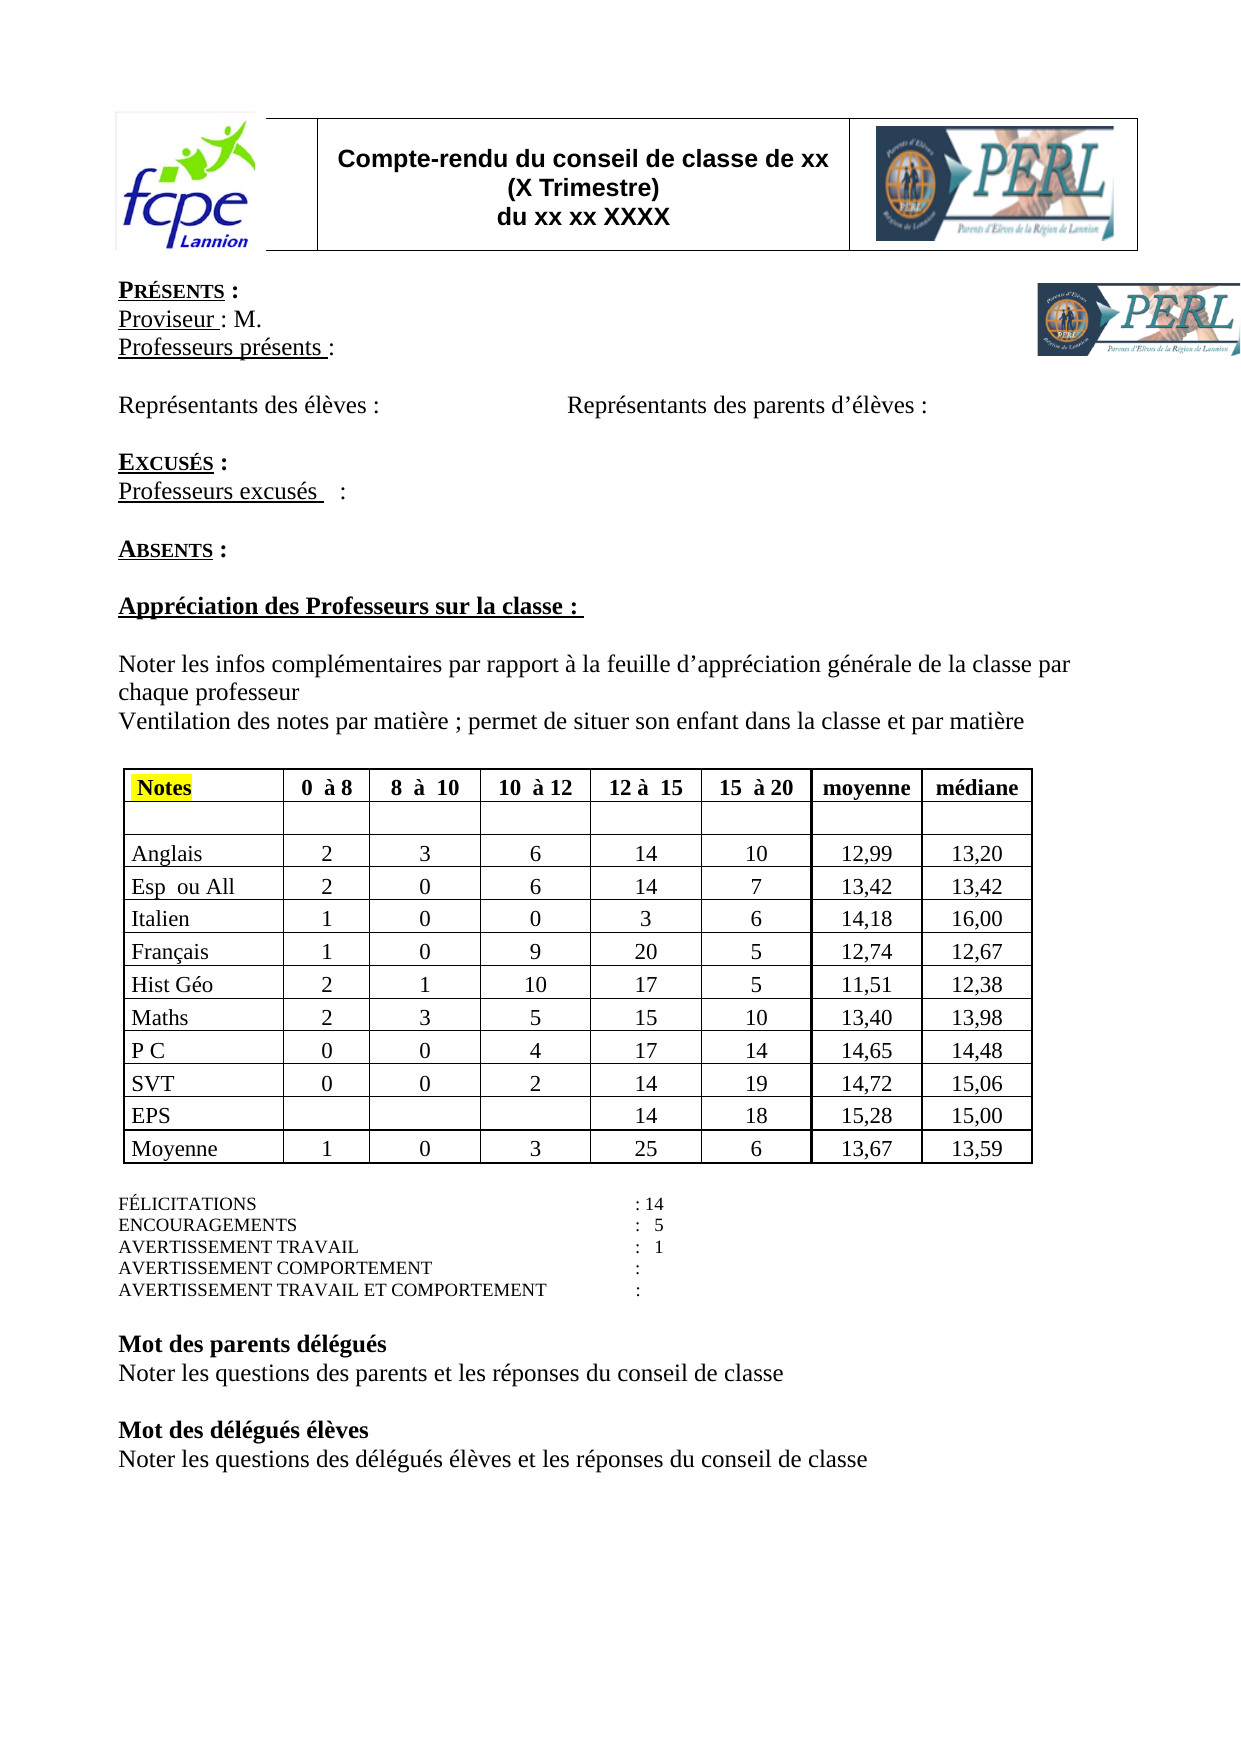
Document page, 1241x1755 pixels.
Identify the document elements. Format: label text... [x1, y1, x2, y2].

text Professeurs présents : [118, 332, 1137, 361]
table_cell Notes [125, 770, 283, 801]
text Absents : [118, 534, 1137, 562]
table_cell 14,65 [813, 1031, 921, 1063]
table_cell Anglais [125, 835, 283, 866]
table_cell 3 [370, 999, 480, 1030]
text Noter les questions des délégués élèves et les réponses du conseil de classe [118, 1444, 1137, 1473]
table_cell 0 [370, 1031, 480, 1063]
table_cell 5 [481, 999, 590, 1030]
table_cell 0 [370, 1131, 480, 1162]
table_cell 6 [702, 900, 810, 932]
table_cell 14 [702, 1031, 810, 1063]
table_cell 13,98 [923, 999, 1031, 1030]
table_cell 10 à 12 [481, 770, 590, 801]
table_cell 2 [284, 999, 369, 1030]
text Proviseur : M. [118, 304, 1037, 332]
table_cell 16,00 [923, 900, 1031, 932]
table_cell 13,67 [813, 1131, 921, 1162]
table_header [267, 119, 317, 250]
table_cell SVT [125, 1064, 283, 1096]
table_cell 1 [284, 900, 369, 932]
table_cell [125, 802, 283, 833]
text FÉLICITATIONS : 14 [118, 1192, 1137, 1214]
table_cell 0 [481, 900, 590, 932]
text AVERTISSEMENT TRAVAIL ET COMPORTEMENT : [118, 1279, 1137, 1300]
table_cell 17 [591, 966, 701, 997]
table_cell 12,74 [813, 933, 921, 965]
table_cell 14,18 [813, 900, 921, 932]
text Présents : [118, 275, 1137, 304]
table_cell 6 [481, 835, 590, 866]
table_cell 4 [481, 1031, 590, 1063]
table_cell 0 [370, 933, 480, 965]
table_cell 2 [284, 966, 369, 997]
table_cell 1 [284, 1131, 369, 1162]
table_header [701, 735, 811, 768]
table_cell 14 [591, 1097, 701, 1129]
table_cell 19 [702, 1064, 810, 1096]
table_cell 8 à 10 [370, 770, 480, 801]
table_cell [370, 802, 480, 833]
table_cell Moyenne [125, 1131, 283, 1162]
table_cell 6 [702, 1131, 810, 1162]
table_cell 0 à 8 [284, 770, 369, 801]
table_cell 10 [702, 835, 810, 866]
table_cell [284, 1097, 369, 1129]
table_cell 7 [702, 867, 810, 899]
table_cell [591, 802, 701, 833]
table_cell 0 [370, 1064, 480, 1096]
table_cell 13,20 [923, 835, 1031, 866]
table_cell 3 [591, 900, 701, 932]
table_cell 14 [591, 835, 701, 866]
table_header [480, 735, 591, 768]
table_cell 18 [702, 1097, 810, 1129]
table_cell médiane [923, 770, 1031, 801]
table_cell moyenne [813, 770, 921, 801]
table_header [811, 735, 922, 768]
table_header [922, 735, 1032, 768]
table_cell 9 [481, 933, 590, 965]
table_cell 6 [481, 867, 590, 899]
table_cell 12,99 [813, 835, 921, 866]
table_header Compte-rendu du conseil de classe de xx (X Trimestre) du xx xx XXXX [318, 119, 849, 250]
table_cell 12,67 [923, 933, 1031, 965]
table_cell 15,06 [923, 1064, 1031, 1096]
table_cell 15 [591, 999, 701, 1030]
table_cell 17 [591, 1031, 701, 1063]
text Professeurs excusés : [118, 476, 1137, 505]
table_cell 3 [370, 835, 480, 866]
table_cell Esp ou All [125, 867, 283, 899]
table_cell 2 [284, 835, 369, 866]
table_cell 1 [370, 966, 480, 997]
table_cell 13,59 [923, 1131, 1031, 1162]
table_cell 11,51 [813, 966, 921, 997]
text Mot des délégués élèves [118, 1415, 1137, 1444]
table_header [370, 735, 480, 768]
table_cell 2 [481, 1064, 590, 1096]
table_cell 15,00 [923, 1097, 1031, 1129]
table_cell 20 [591, 933, 701, 965]
text AVERTISSEMENT COMPORTEMENT : [118, 1257, 1137, 1279]
table_cell 13,40 [813, 999, 921, 1030]
table_cell [370, 1097, 480, 1129]
table_cell [702, 802, 810, 833]
table_cell 2 [284, 867, 369, 899]
table_cell [923, 802, 1031, 833]
table_cell Français [125, 933, 283, 965]
table_cell 0 [370, 900, 480, 932]
table_cell [481, 1097, 590, 1129]
table_cell [284, 802, 369, 833]
table_cell 3 [481, 1131, 590, 1162]
text Appréciation des Professeurs sur la classe : Noter les infos complémentaires par rapport à la feuille d’appréciation générale de la classe par chaque professeur [118, 591, 1137, 706]
table_cell 12,38 [923, 966, 1031, 997]
table_header [284, 735, 370, 768]
text AVERTISSEMENT TRAVAIL : 1 [118, 1236, 1137, 1257]
table_cell 25 [591, 1131, 701, 1162]
text ENCOURAGEMENTS : 5 [118, 1214, 1137, 1236]
table_cell EPS [125, 1097, 283, 1129]
table_cell 10 [481, 966, 590, 997]
table_cell 0 [284, 1031, 369, 1063]
table_cell Italien [125, 900, 283, 932]
table_cell 12 à 15 [591, 770, 701, 801]
text Excusés : [118, 447, 1137, 476]
table_cell 15 à 20 [702, 770, 810, 801]
table_header [850, 119, 1137, 250]
table_cell 13,42 [813, 867, 921, 899]
table_cell 15,28 [813, 1097, 921, 1129]
table_cell 5 [702, 966, 810, 997]
text Noter les questions des parents et les réponses du conseil de classe [118, 1358, 1137, 1386]
table_cell 14,72 [813, 1064, 921, 1096]
table_cell 10 [702, 999, 810, 1030]
table_cell 5 [702, 933, 810, 965]
table_cell P C [125, 1031, 283, 1063]
table_cell 0 [284, 1064, 369, 1096]
table_cell Maths [125, 999, 283, 1030]
table_cell 0 [370, 867, 480, 899]
table_cell 14 [591, 867, 701, 899]
table_cell 1 [284, 933, 369, 965]
table_header [591, 735, 701, 768]
table_cell 14 [591, 1064, 701, 1096]
table_cell 13,42 [923, 867, 1031, 899]
text Représentants des élèves : Représentants des parents d’élèves : [118, 390, 1137, 419]
table_cell [481, 802, 590, 833]
text Mot des parents délégués [118, 1329, 1137, 1358]
table_header [124, 735, 284, 768]
text Ventilation des notes par matière ; permet de situer son enfant dans la classe et par matière [118, 706, 1137, 735]
table_cell [813, 802, 921, 833]
table_cell 14,48 [923, 1031, 1031, 1063]
table_cell Hist Géo [125, 966, 283, 997]
